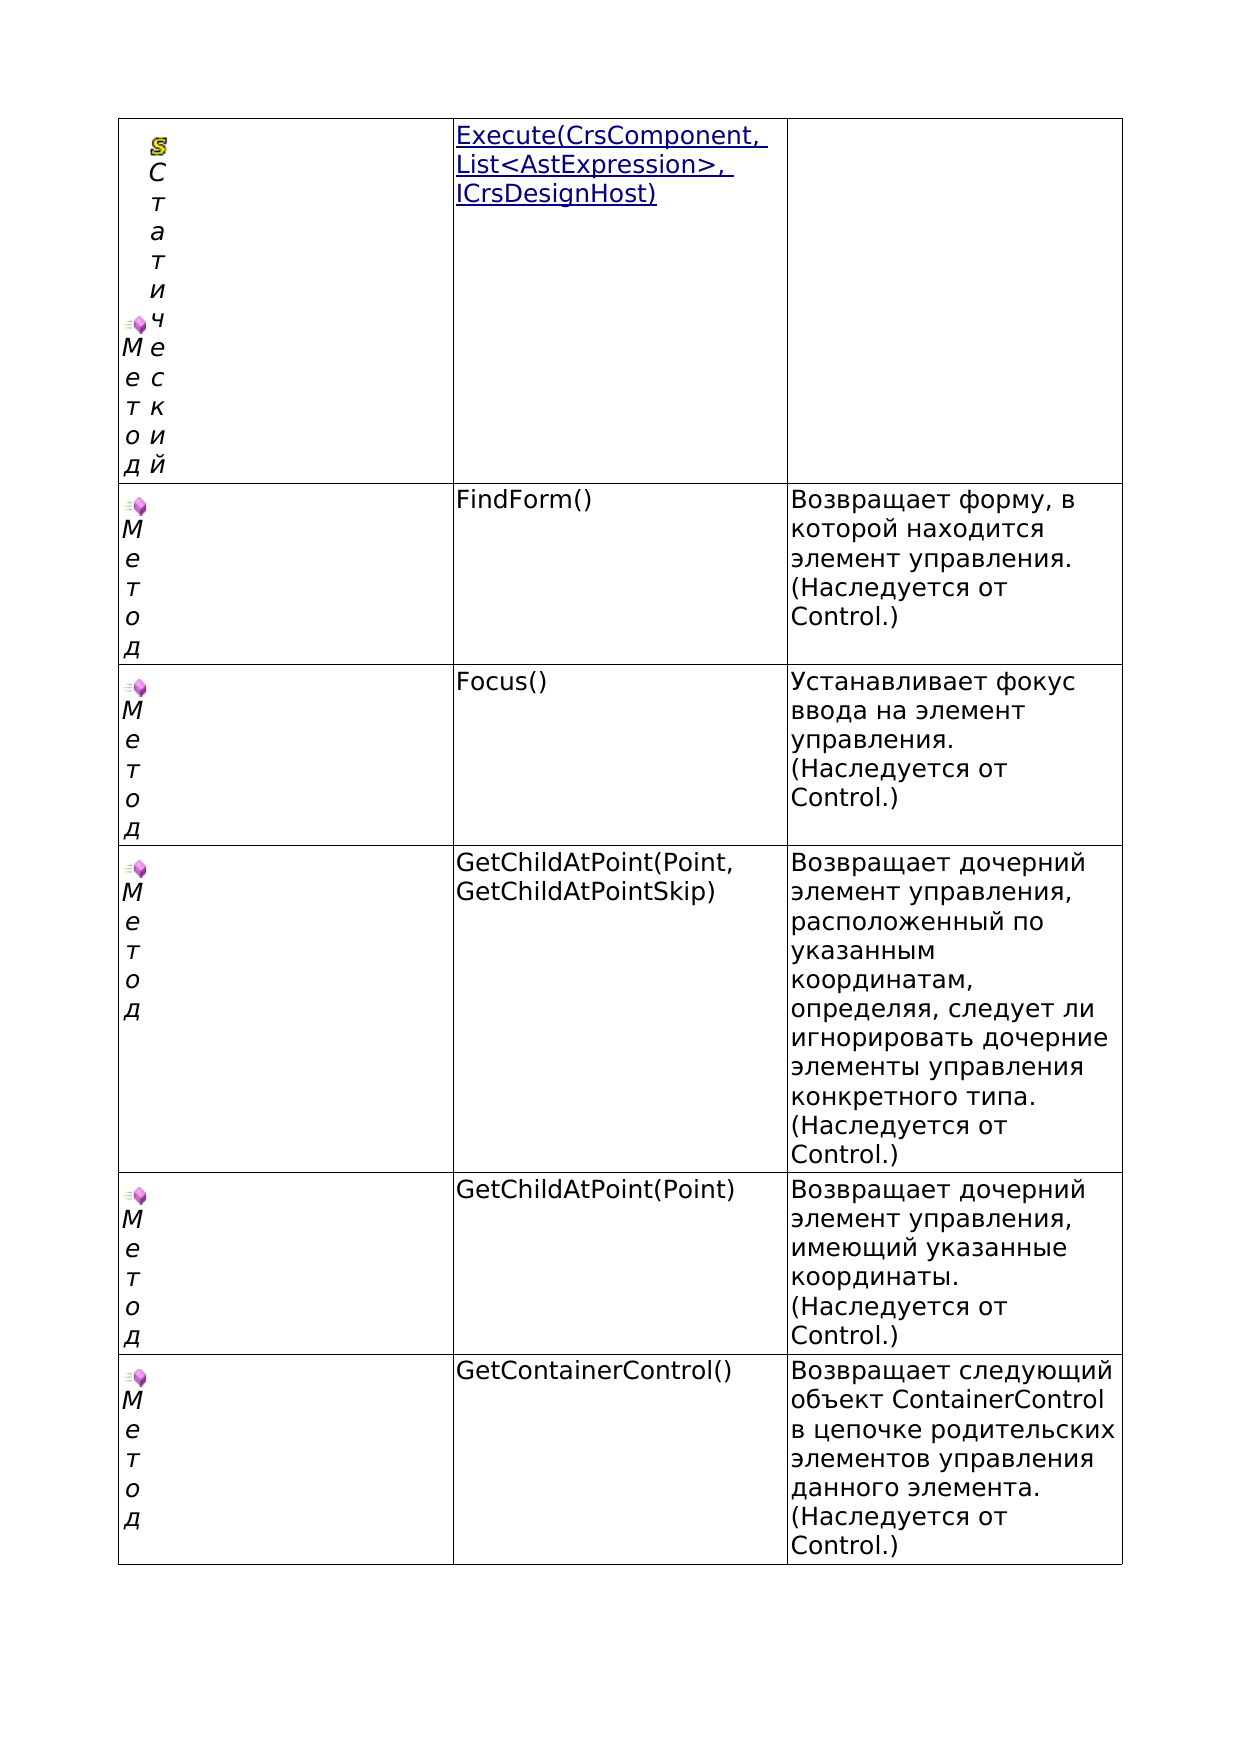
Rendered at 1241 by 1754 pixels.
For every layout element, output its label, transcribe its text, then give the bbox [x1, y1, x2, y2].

table_cell Execute(CrsComponent, List<AstExpression>, ICrsDesignHost) [454, 119, 787, 482]
table_cell [119, 846, 453, 1172]
table_cell Возвращает форму, в которой находится элемент управления. (Наследуется от Control.) [788, 484, 1122, 664]
picture [121, 316, 146, 334]
picture [121, 679, 147, 697]
table_cell [119, 1173, 453, 1353]
picture [146, 133, 172, 159]
table_cell GetChildAtPoint(Point, GetChildAtPointSkip) [454, 846, 787, 1172]
picture [121, 497, 147, 516]
table_cell FindForm() [454, 484, 787, 664]
table_cell [119, 484, 453, 664]
picture [121, 1187, 147, 1205]
picture [121, 860, 147, 878]
table_cell Возвращает следующий объект ContainerControl в цепочке родительских элементов управления данного элемента. (Наследуется от Control.) [788, 1355, 1122, 1564]
table_cell Устанавливает фокус ввода на элемент управления. (Наследуется от Control.) [788, 665, 1122, 845]
table_cell GetChildAtPoint(Point) [454, 1173, 787, 1353]
table_cell [119, 1355, 453, 1564]
table_cell [788, 119, 1122, 482]
table_cell [119, 665, 453, 845]
table_cell Focus() [454, 665, 787, 845]
table_cell GetContainerControl() [454, 1355, 787, 1564]
picture [121, 1369, 147, 1387]
table_cell [119, 119, 453, 482]
table_cell Возвращает дочерний элемент управления, имеющий указанные координаты. (Наследуется от Control.) [788, 1173, 1122, 1353]
table_cell Возвращает дочерний элемент управления, расположенный по указанным координатам, определяя, следует ли игнорировать дочерние элементы управления конкретного типа. (Наследуется от Control.) [788, 846, 1122, 1172]
